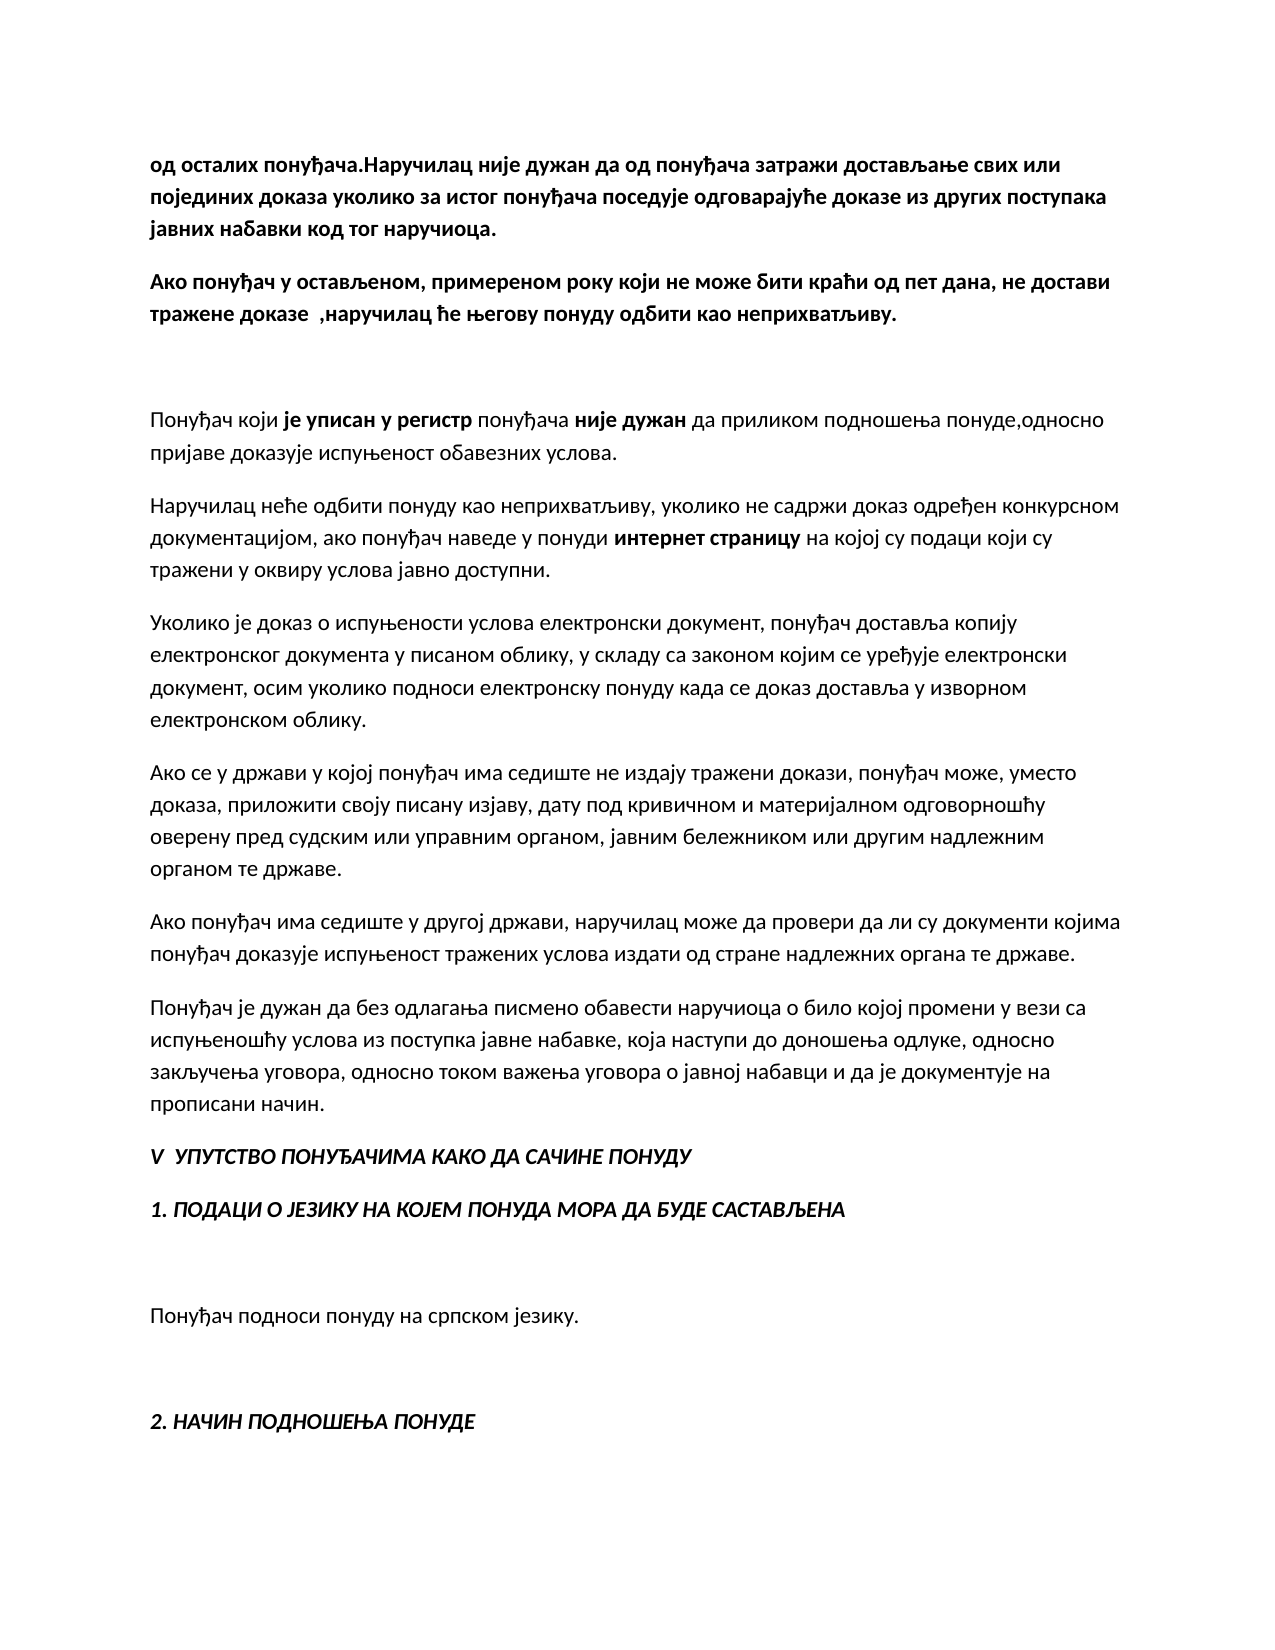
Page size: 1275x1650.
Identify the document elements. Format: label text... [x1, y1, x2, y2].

text Понуђач подноси понуду на српском језику. [150, 1301, 1125, 1329]
text 2. НАЧИН ПОДНОШЕЊА ПОНУДЕ [150, 1407, 1125, 1435]
text Понуђач је дужан да без одлагања писмено обавести наручиоца о било којој промени у вези са испуњеношћу услова из поступка јавне набавке, која наступи до доношења одлуке, односно закључења уговора, односно током важења уговора о јавној набавци и да је документује на прописани начин. [150, 993, 1125, 1117]
text Ако понуђач има седиште у другој држави, наручилац може да провери да ли су документи којима понуђач доказује испуњеност тражених услова издати од стране надлежних органа те државе. [150, 907, 1125, 968]
text од осталих понуђача.Наручилац није дужан да од понуђача затражи достављање свих или појединих доказа уколико за истог понуђача поседује одговарајуће доказе из других поступака јавних набавки код тог наручиоца. [150, 150, 1125, 242]
text Уколико је доказ о испуњености услова електронски документ, понуђач доставља копију електронског документа у писаном облику, у складу са законом којим се уређује електронски документ, осим уколико подноси електронску понуду када се доказ доставља у изворном електронском облику. [150, 608, 1125, 733]
text 1. ПОДАЦИ О ЈЕЗИКУ НА КОЈЕМ ПОНУДА МОРА ДА БУДЕ САСТАВЉЕНА [150, 1195, 1125, 1223]
text Наручилац неће одбити понуду као неприхватљиву, уколико не садржи доказ одређен конкурсном документацијом, ако понуђач наведе у понуди интернет страницу на којој су подаци који су тражени у оквиру услова јавно доступни. [150, 491, 1125, 583]
text Понуђач који је уписан у регистр понуђача није дужан да приликом подношења понуде,односно пријаве доказује испуњеност обавезних услова. [150, 406, 1125, 466]
text Ако понуђач у остављеном, примереном року који не може бити краћи од пет дана, не достави тражене доказе ,наручилац ће његову понуду одбити као неприхватљиву. [150, 267, 1125, 328]
text Ако се у држави у којој понуђач има седиште не издају тражени докази, понуђач може, уместо доказа, приложити своју писану изјаву, дату под кривичном и материјалном одговорношћу оверену пред судским или управним органом, јавним бележником или другим надлежним органом те државе. [150, 758, 1125, 882]
text V УПУТСТВО ПОНУЂАЧИМА КАКО ДА САЧИНЕ ПОНУДУ [150, 1142, 1125, 1170]
